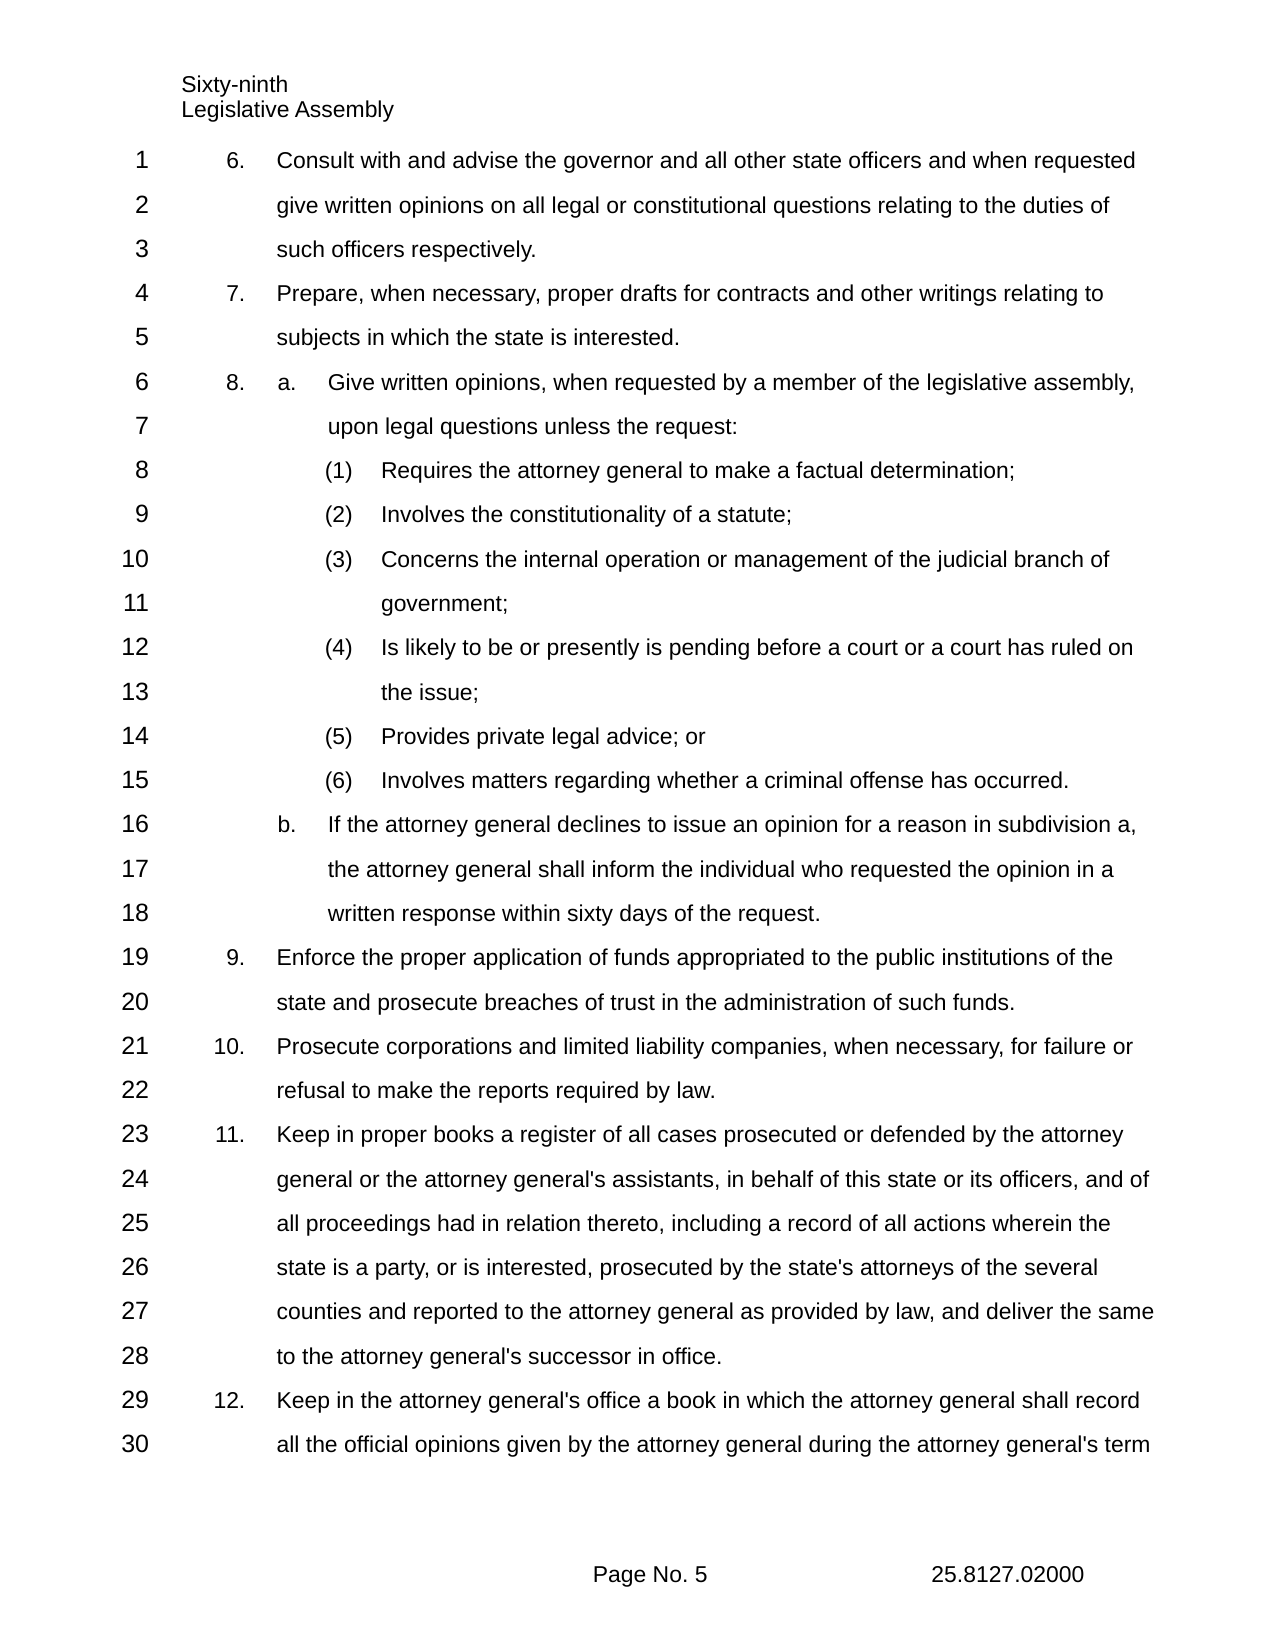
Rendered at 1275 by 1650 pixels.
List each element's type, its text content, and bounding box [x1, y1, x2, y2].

text 7. Prepare, when necessary, proper drafts for contracts and other writings relating to subjects in which the state is interested. [181, 266, 1154, 355]
text 6. Consult with and advise the governor and all other state officers and when requested give written opinions on all legal or constitutional questions relating to the duties of such officers respectively. [181, 133, 1154, 266]
text 11. Keep in proper books a register of all cases prosecuted or defended by the attorney general or the attorney general's assistants, in behalf of this state or its officers, and of all proceedings had in relation thereto, including a record of all actions wherein the state is a party, or is interested, prosecuted by the state's attorneys of the several counties and reported to the attorney general as provided by law, and deliver the same to the attorney general's successor in office. [181, 1107, 1154, 1373]
text 10. Prosecute corporations and limited liability companies, when necessary, for failure or refusal to make the reports required by law. [181, 1019, 1154, 1107]
text 9. Enforce the proper application of funds appropriated to the public institutions of the state and prosecute breaches of trust in the administration of such funds. [181, 930, 1154, 1019]
text 12. Keep in the attorney general's office a book in which the attorney general shall record all the official opinions given by the attorney general during the attorney general's term [181, 1373, 1154, 1461]
text (5) Provides private legal advice; or [181, 709, 1154, 753]
text (3) Concerns the internal operation or management of the judicial branch of government; [181, 532, 1154, 620]
text (4) Is likely to be or presently is pending before a court or a court has ruled on the issue; [181, 620, 1154, 709]
text 8. a. Give written opinions, when requested by a member of the legislative assembly, upon legal questions unless the request: [181, 355, 1154, 443]
text (6) Involves matters regarding whether a criminal offense has occurred. [181, 753, 1154, 797]
text (2) Involves the constitutionality of a statute; [181, 487, 1154, 532]
text b. If the attorney general declines to issue an opinion for a reason in subdivision a, the attorney general shall inform the individual who requested the opinion in a written response within sixty days of the request. [181, 797, 1154, 930]
text (1) Requires the attorney general to make a factual determination; [181, 443, 1154, 487]
